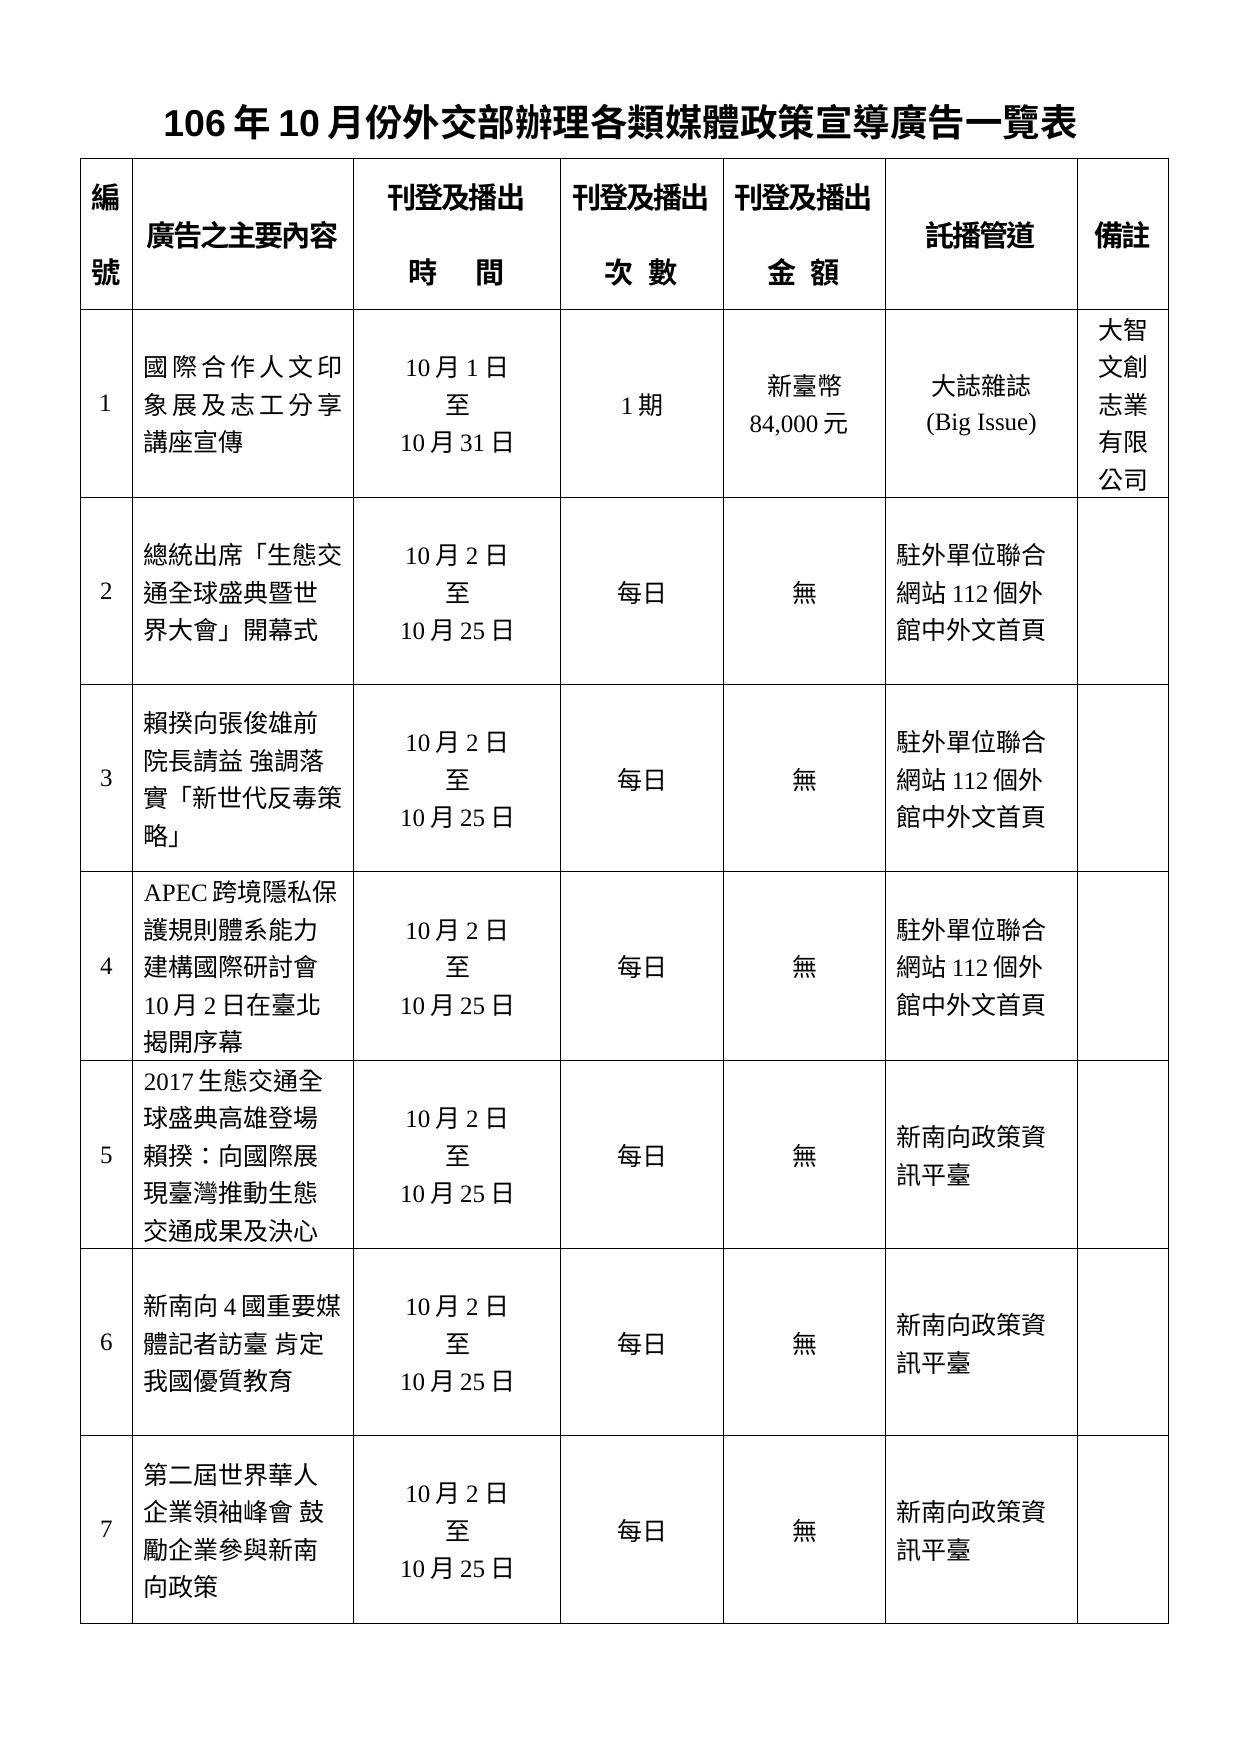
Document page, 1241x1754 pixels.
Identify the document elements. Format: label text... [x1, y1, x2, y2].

table_cell 4 [81, 872, 132, 1060]
table_cell 新南向政策資訊平臺 [886, 1436, 1077, 1622]
table_cell 1 [81, 310, 132, 497]
table_cell 每日 [561, 1436, 723, 1622]
table_cell 每日 [561, 1061, 723, 1248]
table_cell 每日 [561, 872, 723, 1060]
table_cell 2 [81, 498, 132, 684]
table_cell 6 [81, 1249, 132, 1435]
table_cell 大誌雜誌 (Big Issue) [886, 310, 1077, 497]
table_cell 賴揆向張俊雄前院長請益 強調落實「新世代反毒策略」 [133, 685, 353, 871]
table_cell [1078, 685, 1168, 871]
table_header 刊登及播出 金 額 [724, 159, 885, 308]
table_cell 新南向政策資訊平臺 [886, 1249, 1077, 1435]
table_cell 每日 [561, 685, 723, 871]
table_cell [1078, 1249, 1168, 1435]
table_cell 10月 2 日 至 10月25日 [354, 1061, 560, 1248]
table_cell 新南向4國重要媒體記者訪臺 肯定我國優質教育 [133, 1249, 353, 1435]
table_cell 無 [724, 872, 885, 1060]
table_cell 無 [724, 1249, 885, 1435]
table_cell 10月 1 日 至 10月31日 [354, 310, 560, 497]
table_cell APEC跨境隱私保護規則體系能力建構國際研討會 10月2日在臺北揭開序幕 [133, 872, 353, 1060]
table_cell 無 [724, 685, 885, 871]
table_cell 第二屆世界華人企業領袖峰會 鼓勵企業參與新南向政策 [133, 1436, 353, 1622]
table_cell 大智文創志業有限公司 [1078, 310, 1168, 497]
table_header 託播管道 [886, 159, 1077, 308]
table_header 備註 [1078, 159, 1168, 308]
table_cell 7 [81, 1436, 132, 1622]
table_cell [1078, 498, 1168, 684]
table_cell 10月 2 日 至 10月25日 [354, 872, 560, 1060]
table_cell 3 [81, 685, 132, 871]
table_cell 駐外單位聯合網站112個外館中外文首頁 [886, 498, 1077, 684]
table_cell [1078, 1436, 1168, 1622]
table_cell 10月 2 日 至 10月25日 [354, 498, 560, 684]
table_cell 駐外單位聯合網站112個外館中外文首頁 [886, 872, 1077, 1060]
table_cell 國際合作人文印象展及志工分享講座宣傳 [133, 310, 353, 497]
table_cell [1078, 872, 1168, 1060]
table_cell 駐外單位聯合網站112個外館中外文首頁 [886, 685, 1077, 871]
table_header 刊登及播出 次 數 [561, 159, 723, 308]
table_cell 無 [724, 1436, 885, 1622]
table_cell 總統出席「生態交通全球盛典暨世界大會」開幕式 [133, 498, 353, 684]
table_cell 10月 2 日 至 10月25日 [354, 685, 560, 871]
table_cell 無 [724, 498, 885, 684]
table_cell 5 [81, 1061, 132, 1248]
table_cell 新南向政策資訊平臺 [886, 1061, 1077, 1248]
table_cell [1078, 1061, 1168, 1248]
table_cell 10月 2 日 至 10月25日 [354, 1436, 560, 1622]
table_cell 每日 [561, 498, 723, 684]
table_cell 10月 2 日 至 10月25日 [354, 1249, 560, 1435]
text 106年10月份外交部辦理各類媒體政策宣導廣告一覽表 [118, 82, 1122, 157]
table_cell 每日 [561, 1249, 723, 1435]
table_cell 1期 [561, 310, 723, 497]
table_cell 新臺幣 84,000元 [724, 310, 885, 497]
table_header 廣告之主要內容 [133, 159, 353, 308]
table_header 刊登及播出 時 間 [354, 159, 560, 308]
table_header 編號 [81, 159, 132, 308]
table_cell 無 [724, 1061, 885, 1248]
table_cell 2017生態交通全球盛典高雄登場 賴揆：向國際展現臺灣推動生態交通成果及決心 [133, 1061, 353, 1248]
